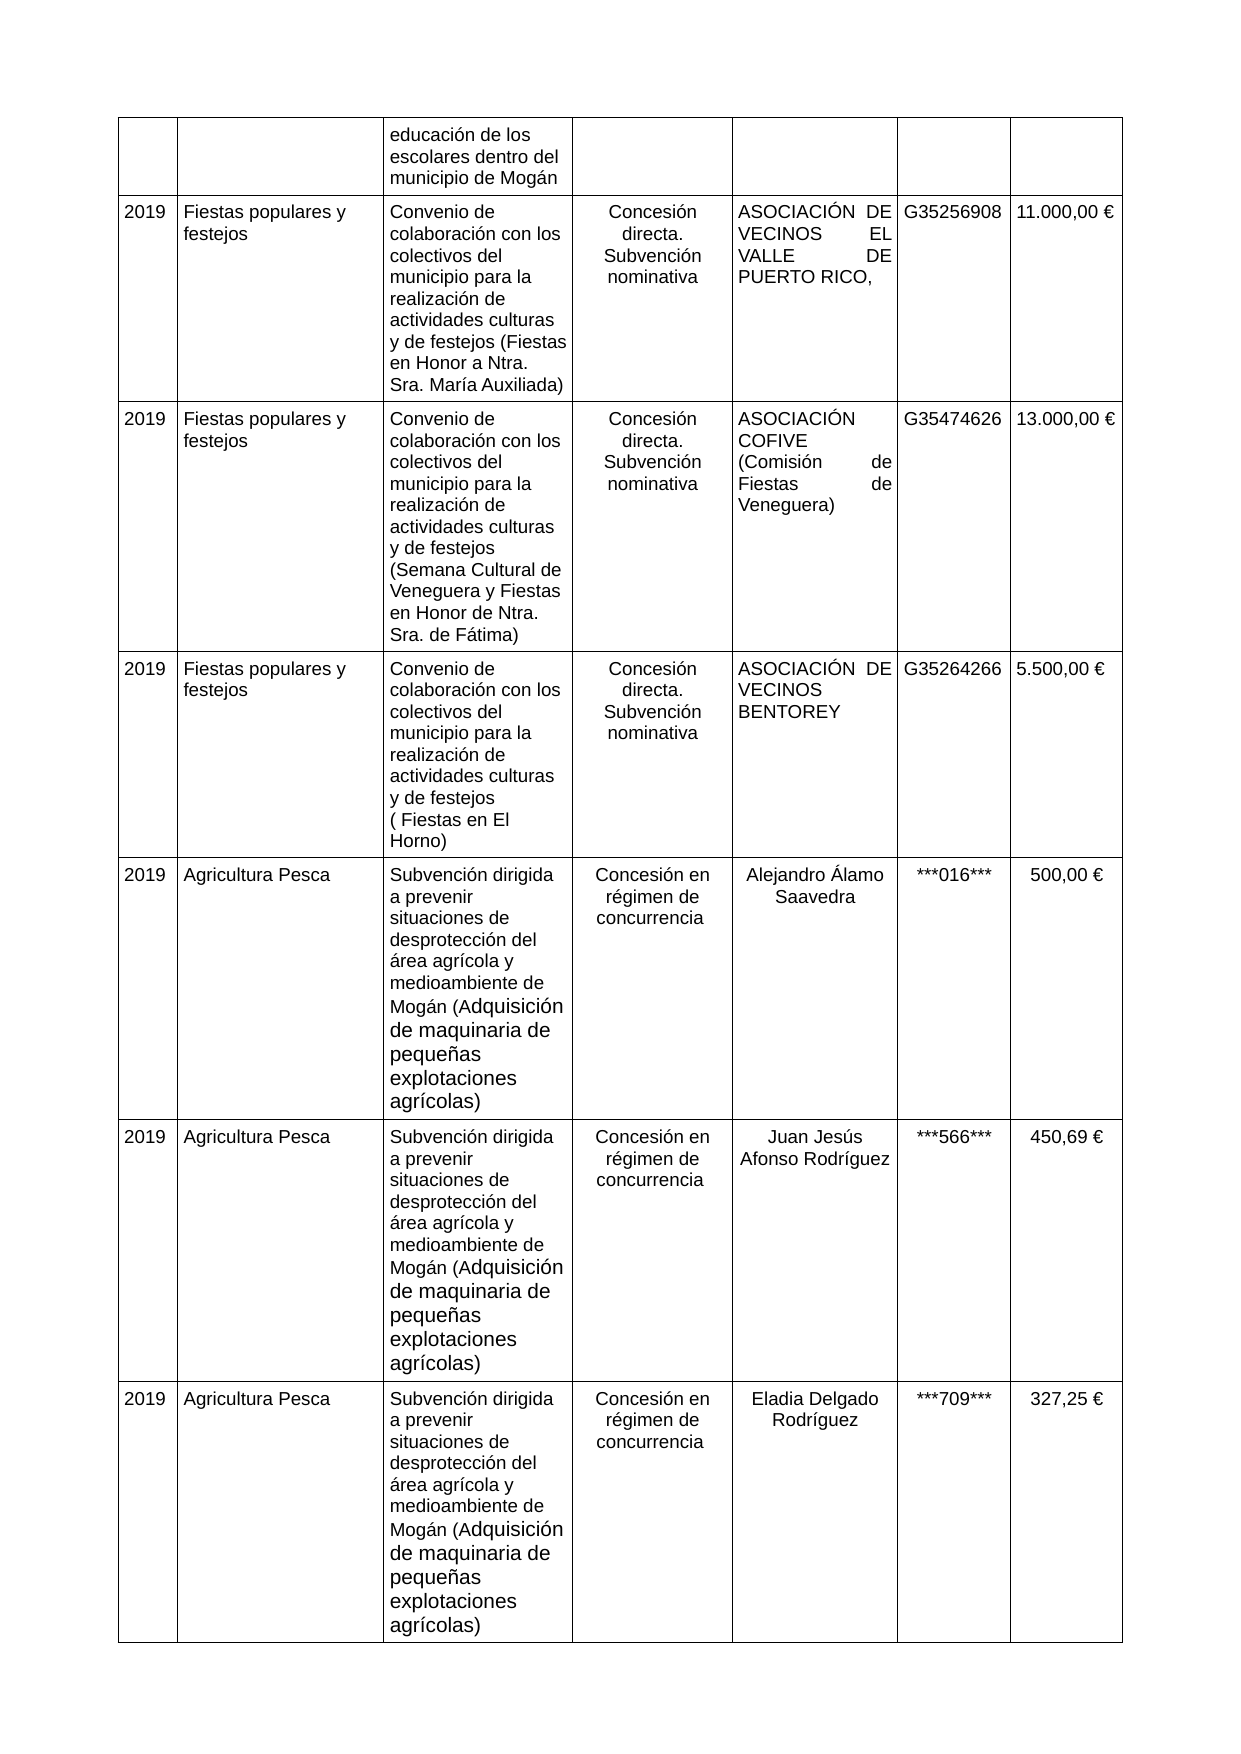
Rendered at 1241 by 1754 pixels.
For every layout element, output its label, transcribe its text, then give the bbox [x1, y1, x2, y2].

table_cell Concesión en régimen de concurrencia [573, 858, 732, 1119]
table_cell Concesión directa. Subvención nominativa [573, 652, 732, 857]
table_cell [178, 118, 383, 194]
table_cell 500,00 € [1011, 858, 1122, 1119]
table_cell 2019 [119, 402, 177, 651]
table_cell [898, 118, 1010, 194]
table_cell 327,25 € [1011, 1382, 1122, 1642]
table_cell Fiestas populares y festejos [178, 652, 383, 857]
table_cell Alejandro Álamo Saavedra [733, 858, 897, 1119]
table_cell 450,69 € [1011, 1120, 1122, 1381]
table_cell Concesión directa. Subvención nominativa [573, 402, 732, 651]
table_cell Subvención dirigida a prevenir situaciones de desprotección del área agrícola y medioambiente de Mogán (Adquisición de maquinaria de pequeñas explotaciones agrícolas) [384, 1382, 572, 1642]
table_cell Fiestas populares y festejos [178, 402, 383, 651]
table_cell 2019 [119, 652, 177, 857]
table_cell ***709*** [898, 1382, 1010, 1642]
table_cell G35264266 [898, 652, 1010, 857]
table_cell Agricultura Pesca [178, 858, 383, 1119]
table_cell 2019 [119, 858, 177, 1119]
table_cell Convenio de colaboración con los colectivos del municipio para la realización de actividades culturas y de festejos (Fiestas en Honor a Ntra. Sra. María Auxiliada) [384, 196, 572, 401]
table_cell educación de los escolares dentro del municipio de Mogán [384, 118, 572, 194]
table_cell Convenio de colaboración con los colectivos del municipio para la realización de actividades culturas y de festejos (Semana Cultural de Veneguera y Fiestas en Honor de Ntra. Sra. de Fátima) [384, 402, 572, 651]
table_cell 2019 [119, 196, 177, 401]
table_cell [119, 118, 177, 194]
table_cell G35256908 [898, 196, 1010, 401]
table_cell Concesión en régimen de concurrencia [573, 1120, 732, 1381]
table_cell 2019 [119, 1120, 177, 1381]
table_cell 2019 [119, 1382, 177, 1642]
table_cell [733, 118, 897, 194]
table_cell Concesión directa. Subvención nominativa [573, 196, 732, 401]
table_cell ASOCIACIÓN DE VECINOS BENTOREY [733, 652, 897, 857]
table_cell Subvención dirigida a prevenir situaciones de desprotección del área agrícola y medioambiente de Mogán (Adquisición de maquinaria de pequeñas explotaciones agrícolas) [384, 1120, 572, 1381]
table_cell ASOCIACIÓN DE VECINOS EL VALLE DE PUERTO RICO, [733, 196, 897, 401]
table_cell Agricultura Pesca [178, 1382, 383, 1642]
table_cell Juan Jesús Afonso Rodríguez [733, 1120, 897, 1381]
table_cell [573, 118, 732, 194]
table_cell Convenio de colaboración con los colectivos del municipio para la realización de actividades culturas y de festejos ( Fiestas en El Horno) [384, 652, 572, 857]
table_cell 5.500,00 € [1011, 652, 1122, 857]
table_cell ***566*** [898, 1120, 1010, 1381]
table_cell Subvención dirigida a prevenir situaciones de desprotección del área agrícola y medioambiente de Mogán (Adquisición de maquinaria de pequeñas explotaciones agrícolas) [384, 858, 572, 1119]
table_cell 11.000,00 € [1011, 196, 1122, 401]
table_cell G35474626 [898, 402, 1010, 651]
table_cell Eladia Delgado Rodríguez [733, 1382, 897, 1642]
table_cell ***016*** [898, 858, 1010, 1119]
table_cell Fiestas populares y festejos [178, 196, 383, 401]
table_cell Agricultura Pesca [178, 1120, 383, 1381]
table_cell ASOCIACIÓN COFIVE (Comisión de Fiestas de Veneguera) [733, 402, 897, 651]
table_cell 13.000,00 € [1011, 402, 1122, 651]
table_cell [1011, 118, 1122, 194]
table_cell Concesión en régimen de concurrencia [573, 1382, 732, 1642]
